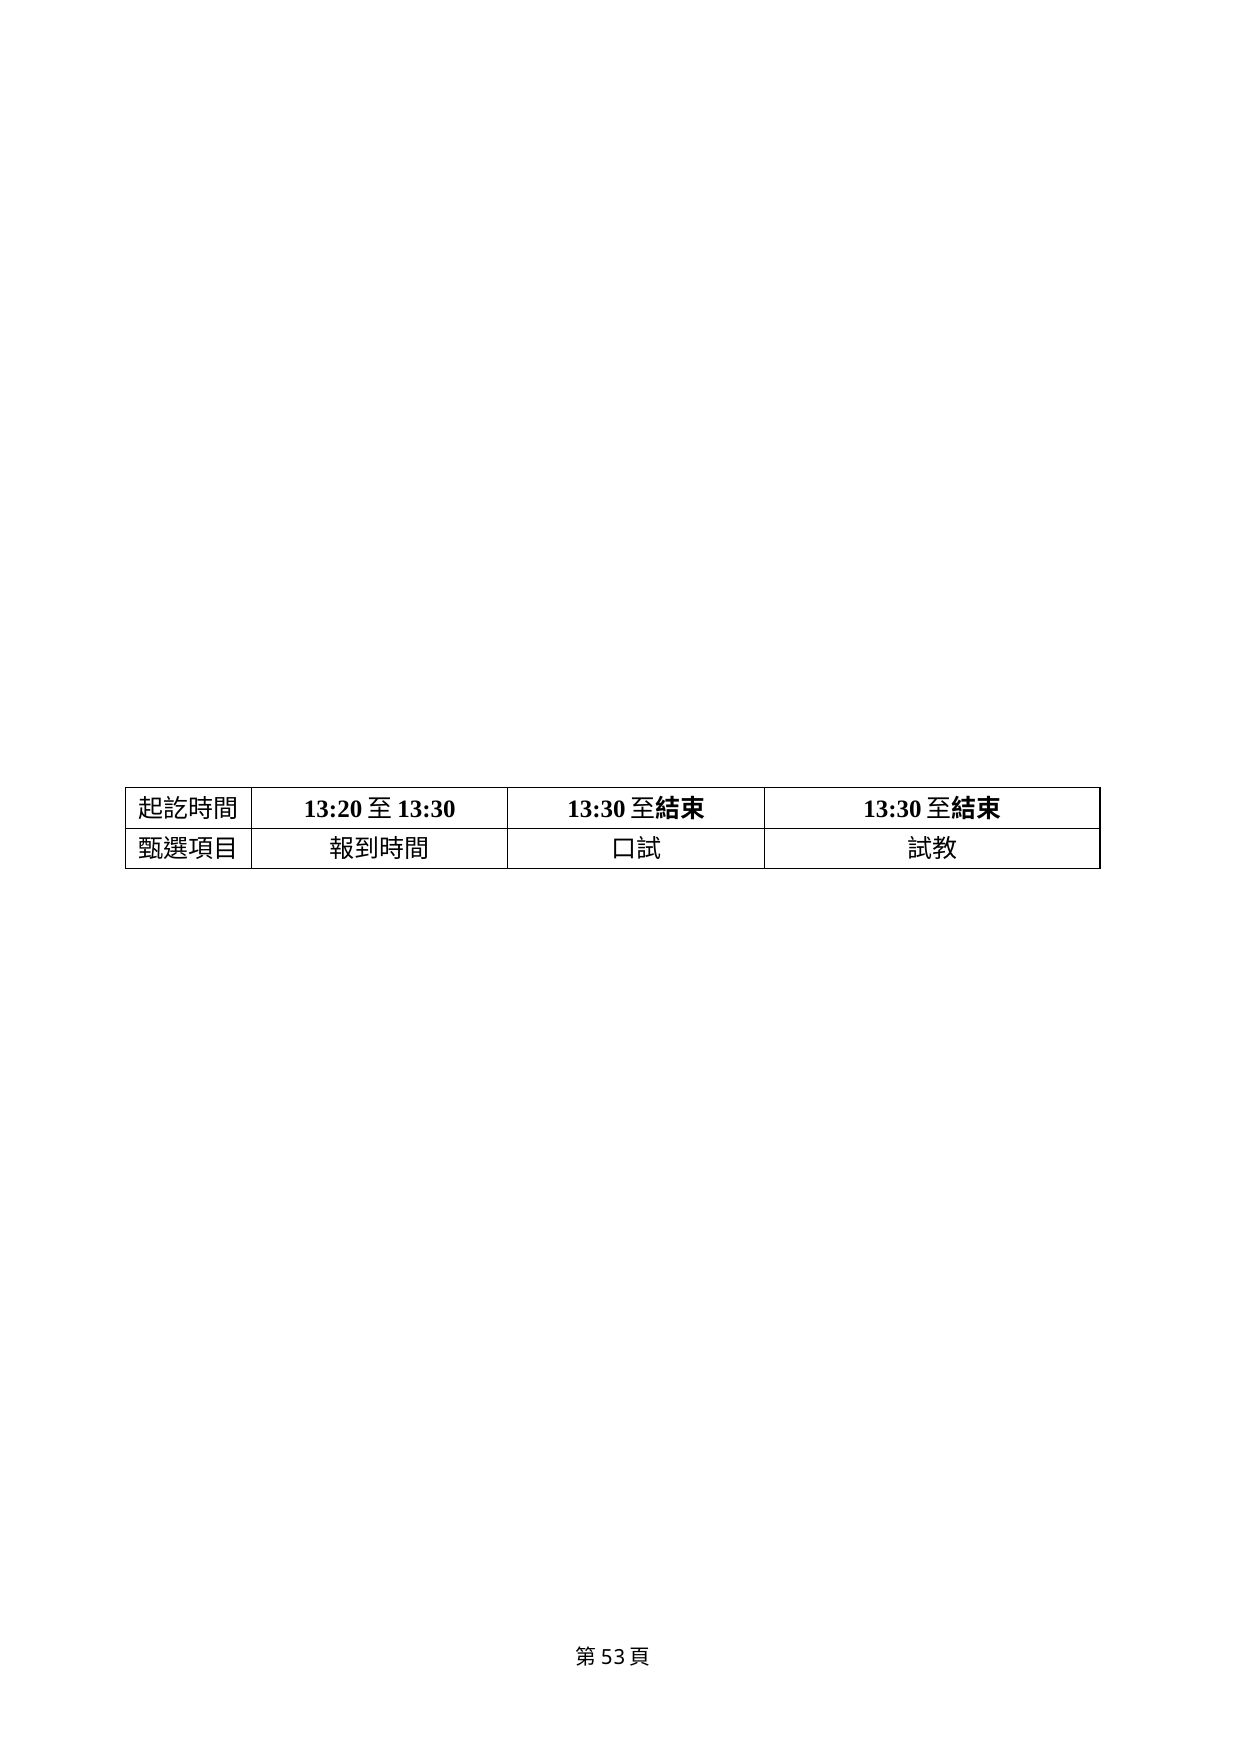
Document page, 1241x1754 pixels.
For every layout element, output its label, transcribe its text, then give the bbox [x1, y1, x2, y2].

table_cell 13:30至結束 [765, 788, 1099, 827]
table_cell 口試 [508, 829, 764, 867]
table_cell 報到時間 [252, 829, 507, 867]
table_cell 13:20至13:30 [252, 788, 507, 827]
table_cell 13:30至結束 [508, 788, 764, 827]
table_cell 起訖時間 [126, 788, 251, 827]
table_cell 試教 [765, 829, 1099, 867]
table_cell 甄選項目 [126, 829, 251, 867]
